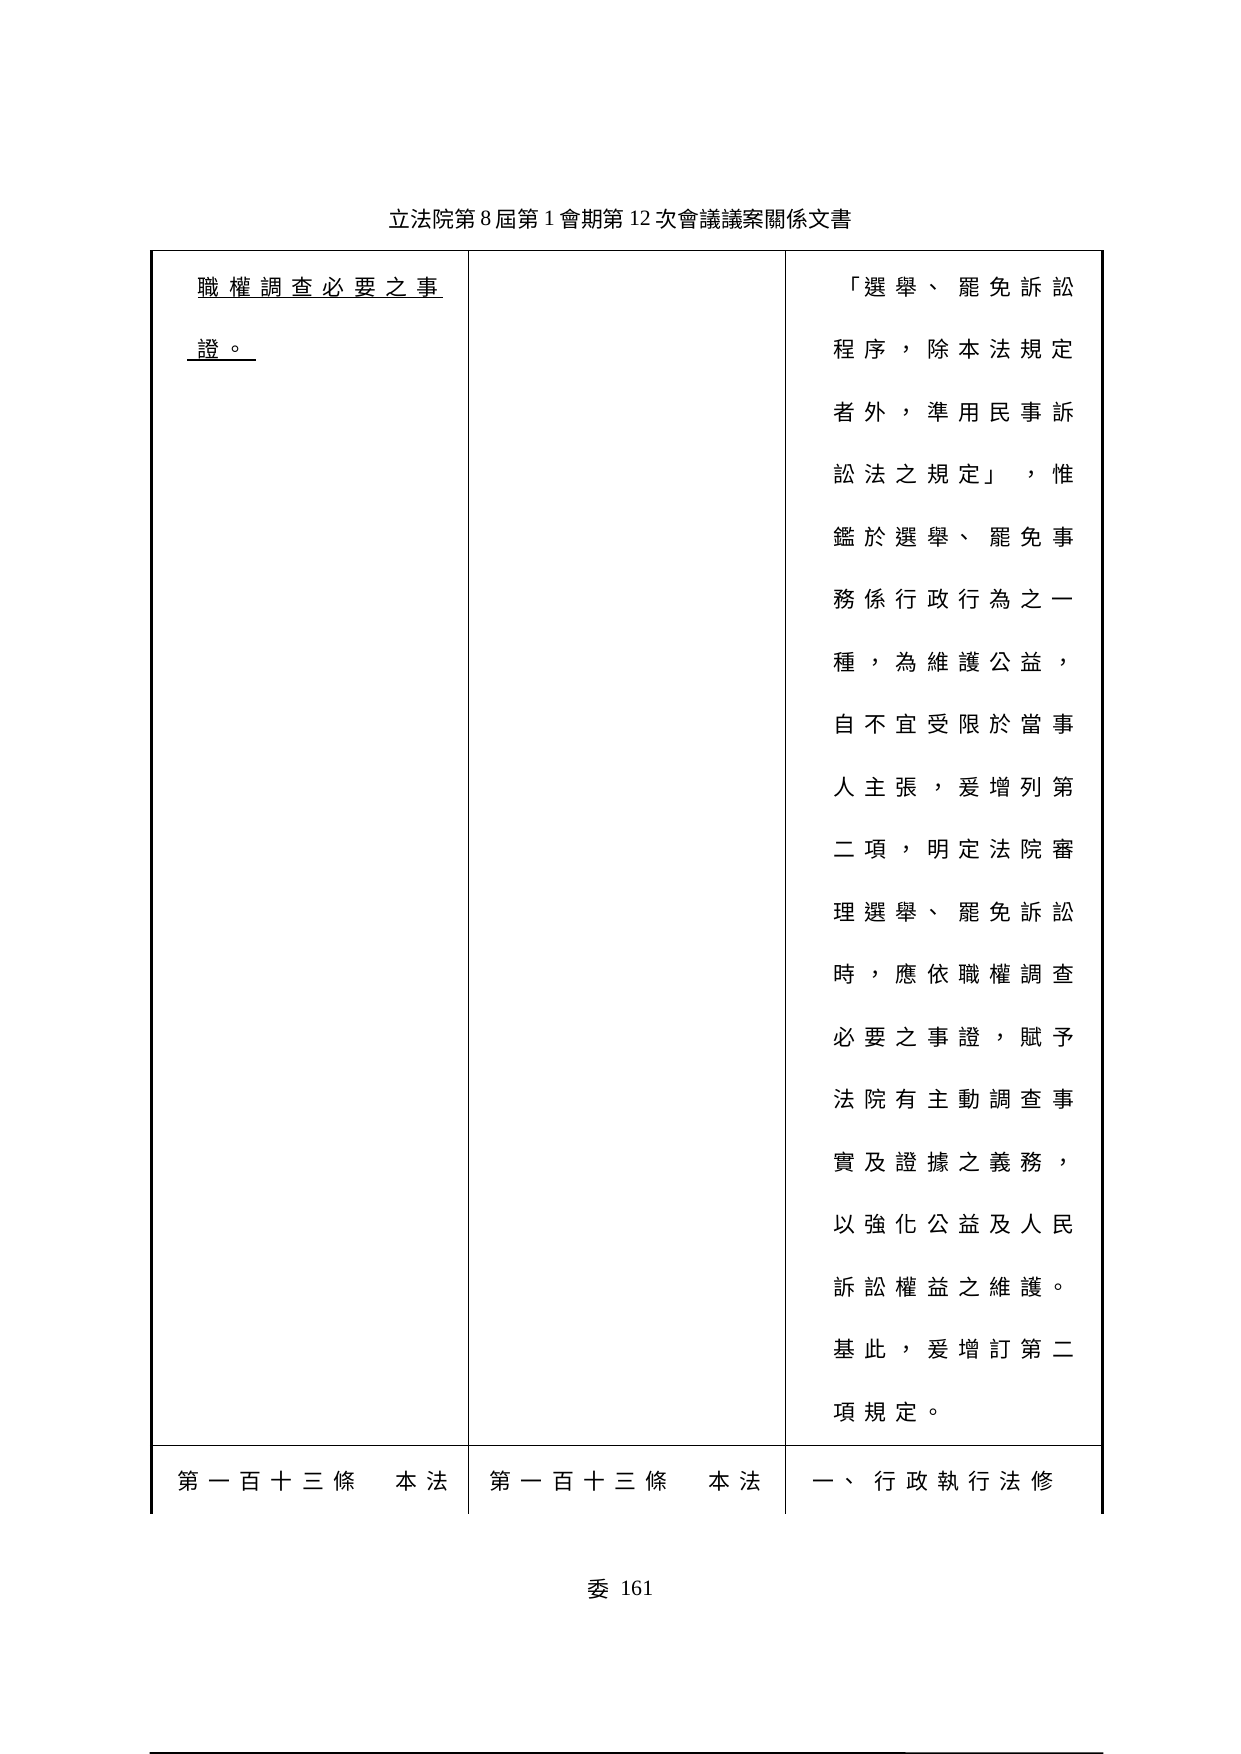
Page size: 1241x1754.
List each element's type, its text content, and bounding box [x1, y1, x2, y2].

table_cell 一、行政執行法修 [786, 1446, 1101, 1514]
table_cell 第一百十三條 本法 [153, 1446, 468, 1514]
table_cell 職權調查必要之事證。 [153, 251, 468, 1444]
table_cell 「選舉、罷免訴訟程序，除本法規定者外，準用民事訴訟法之規定」，惟鑑於選舉、罷免事務係行政行為之一種，為維護公益，自不宜受限於當事人主張，爰增列第二項，明定法院審理選舉、罷免訴訟時，應依職權調查必要之事證，賦予法院有主動調查事實及證據之義務，以強化公益及人民訴訟權益之維護。基此，爰增訂第二項規定。 [786, 251, 1101, 1444]
table_cell 第一百十三條 本法 [469, 1446, 785, 1514]
table_cell [469, 251, 785, 1444]
